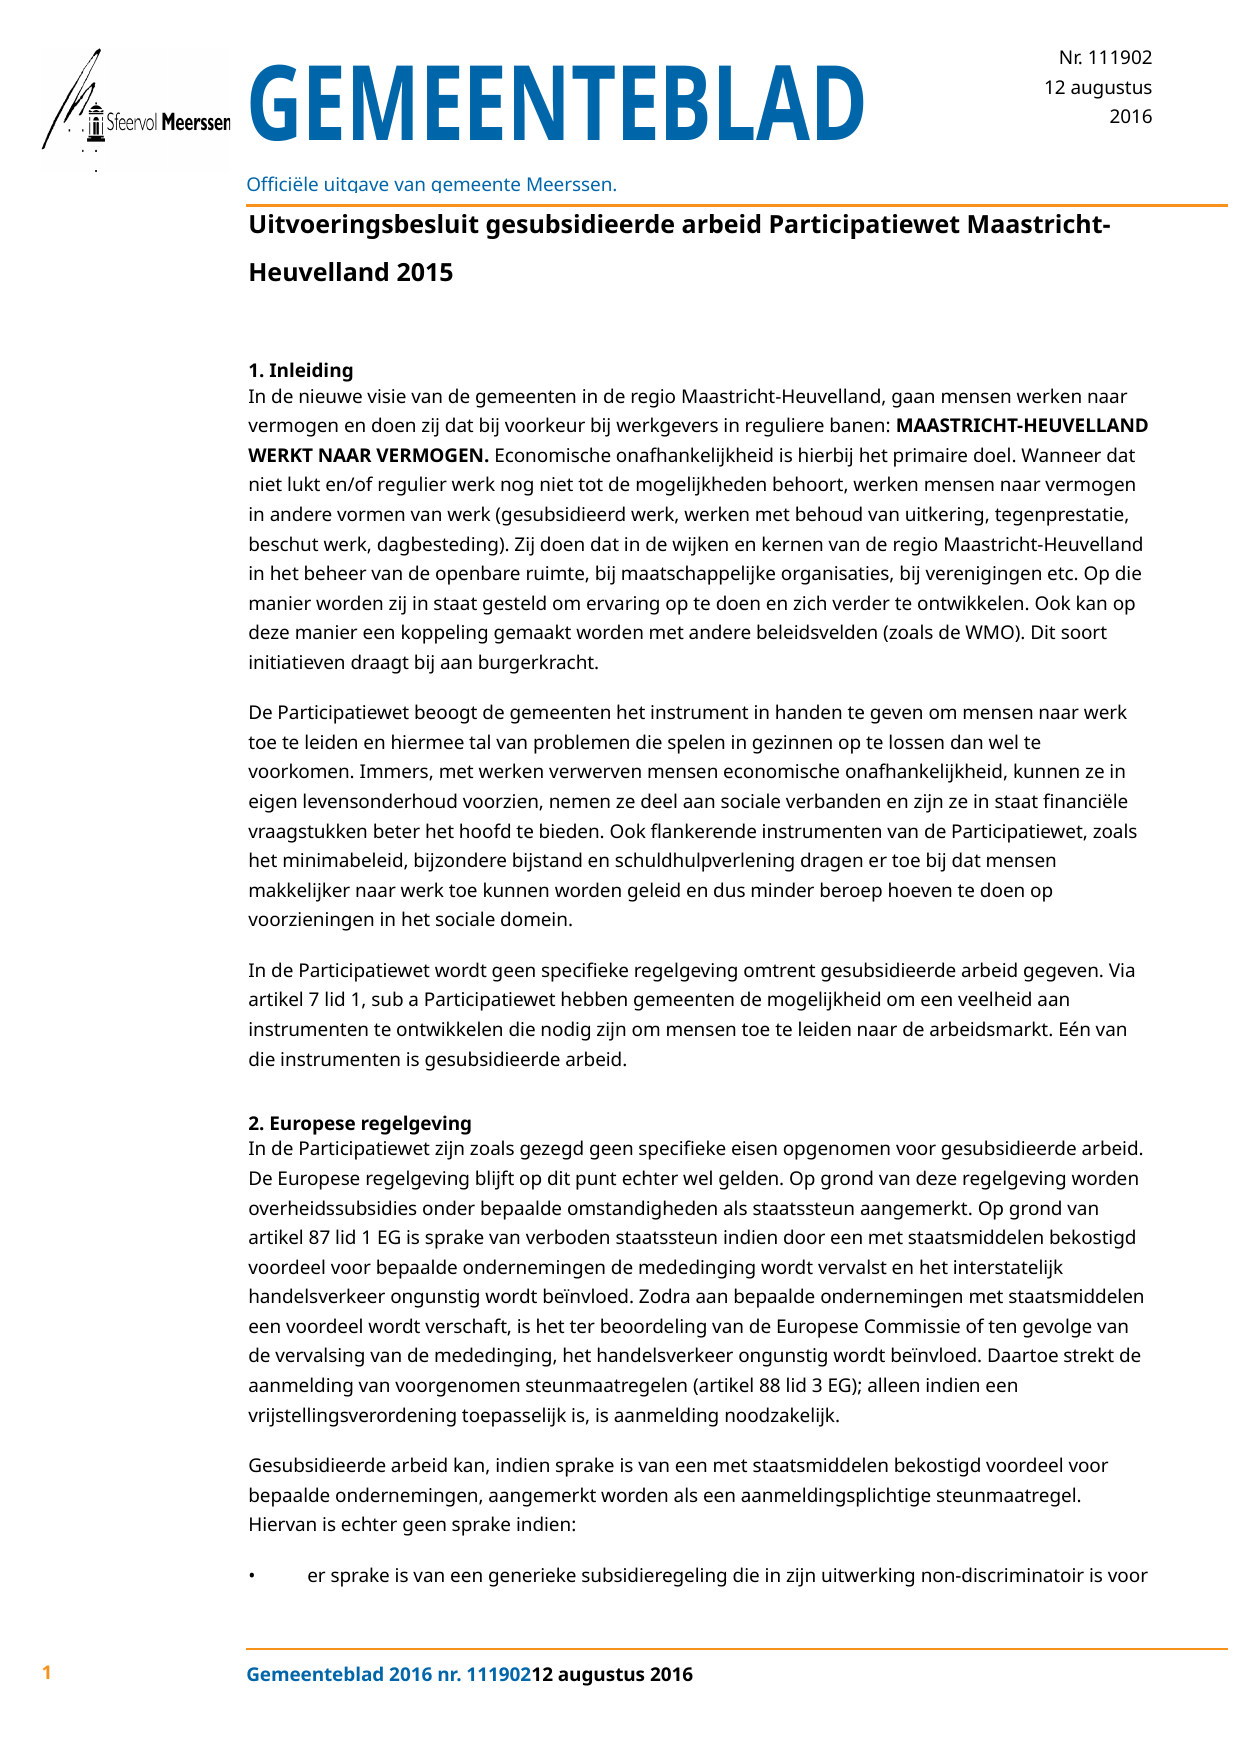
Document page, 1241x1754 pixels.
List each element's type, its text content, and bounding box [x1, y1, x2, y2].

text Uitvoeringsbesluit gesubsidieerde arbeid Participatiewet Maastricht-Heuvelland 2015 [248, 207, 1152, 288]
picture [41, 47, 231, 172]
list er sprake is van een generieke subsidieregeling die in zijn uitwerking non-discriminatoir is voor [248, 1562, 1152, 1587]
text 2. Europese regelgeving [248, 1110, 1152, 1136]
text 1. Inleiding [248, 357, 1152, 383]
text In de Participatiewet wordt geen specifieke regelgeving omtrent gesubsidieerde arbeid gegeven. Via artikel 7 lid 1, sub a Participatiewet hebben gemeenten de mogelijkheid om een veelheid aan instrumenten te ontwikkelen die nodig zijn om mensen toe te leiden naar de arbeidsmarkt. Eén van die instrumenten is gesubsidieerde arbeid. [248, 957, 1152, 1072]
text In de nieuwe visie van de gemeenten in de regio Maastricht-Heuvelland, gaan mensen werken naar vermogen en doen zij dat bij voorkeur bij werkgevers in reguliere banen: MAASTRICHT-HEUVELLAND WERKT NAAR VERMOGEN. Economische onafhankelijkheid is hierbij het primaire doel. Wanneer dat niet lukt en/of regulier werk nog niet tot de mogelijkheden behoort, werken mensen naar vermogen in andere vormen van werk (gesubsidieerd werk, werken met behoud van uitkering, tegenprestatie, beschut werk, dagbesteding). Zij doen dat in de wijken en kernen van de regio Maastricht-Heuvelland in het beheer van de openbare ruimte, bij maatschappelijke organisaties, bij verenigingen etc. Op die manier worden zij in staat gesteld om ervaring op te doen en zich verder te ontwikkelen. Ook kan op deze manier een koppeling gemaakt worden met andere beleidsvelden (zoals de WMO). Dit soort initiatieven draagt bij aan burgerkracht. [248, 383, 1152, 675]
text In de Participatiewet zijn zoals gezegd geen specifieke eisen opgenomen voor gesubsidieerde arbeid. De Europese regelgeving blijft op dit punt echter wel gelden. Op grond van deze regelgeving worden overheidssubsidies onder bepaalde omstandigheden als staatssteun aangemerkt. Op grond van artikel 87 lid 1 EG is sprake van verboden staatssteun indien door een met staatsmiddelen bekostigd voordeel voor bepaalde ondernemingen de mededinging wordt vervalst en het interstatelijk handelsverkeer ongunstig wordt beïnvloed. Zodra aan bepaalde ondernemingen met staatsmiddelen een voordeel wordt verschaft, is het ter beoordeling van de Europese Commissie of ten gevolge van de vervalsing van de mededinging, het handelsverkeer ongunstig wordt beïnvloed. Daartoe strekt de aanmelding van voorgenomen steunmaatregelen (artikel 88 lid 3 EG); alleen indien een vrijstellingsverordening toepasselijk is, is aanmelding noodzakelijk. [248, 1136, 1152, 1427]
text Gesubsidieerde arbeid kan, indien sprake is van een met staatsmiddelen bekostigd voordeel voor bepaalde ondernemingen, aangemerkt worden als een aanmeldingsplichtige steunmaatregel. Hiervan is echter geen sprake indien: [248, 1452, 1152, 1537]
text De Participatiewet beoogt de gemeenten het instrument in handen te geven om mensen naar werk toe te leiden en hiermee tal van problemen die spelen in gezinnen op te lossen dan wel te voorkomen. Immers, met werken verwerven mensen economische onafhankelijkheid, kunnen ze in eigen levensonderhoud voorzien, nemen ze deel aan sociale verbanden en zijn ze in staat financiële vraagstukken beter het hoofd te bieden. Ook flankerende instrumenten van de Participatiewet, zoals het minimabeleid, bijzondere bijstand en schuldhulpverlening dragen er toe bij dat mensen makkelijker naar werk toe kunnen worden geleid en dus minder beroep hoeven te doen op voorzieningen in het sociale domein. [248, 699, 1152, 932]
